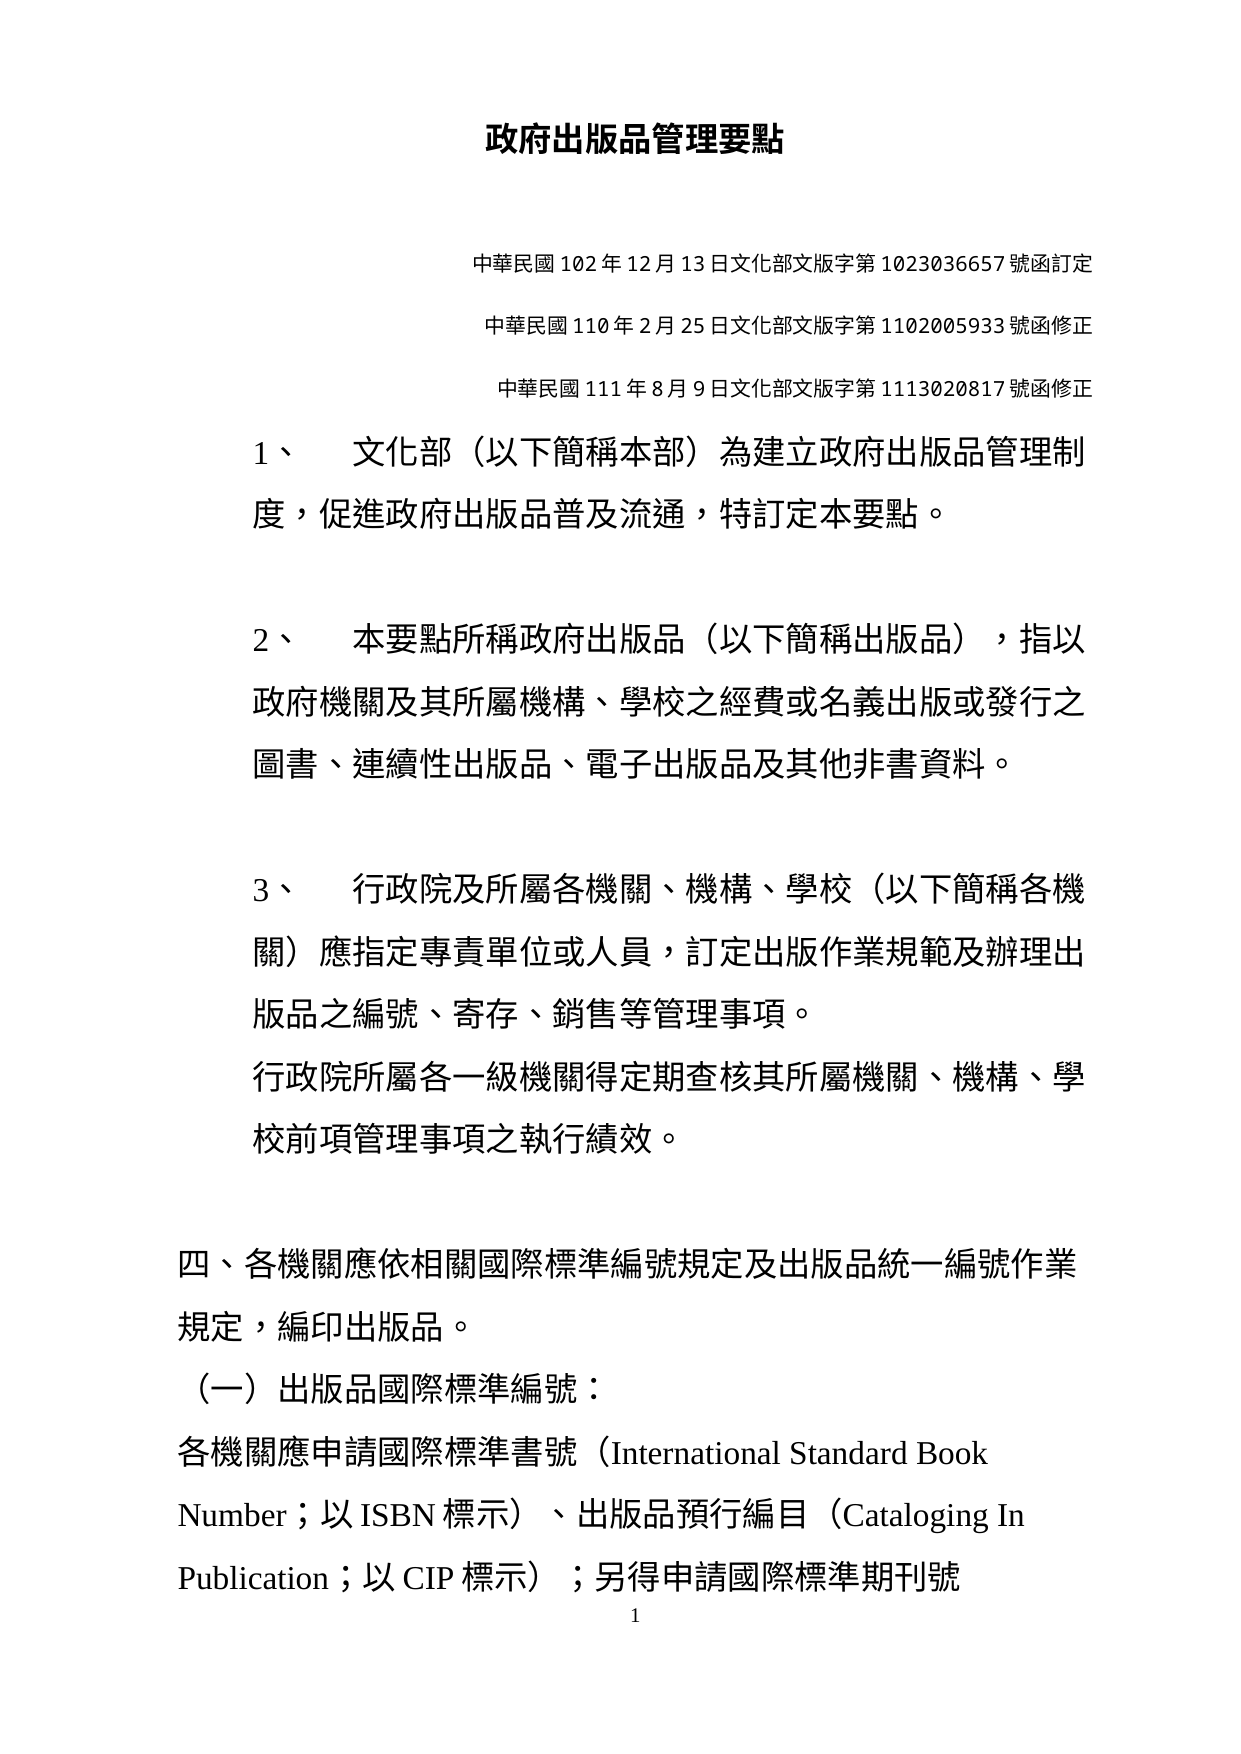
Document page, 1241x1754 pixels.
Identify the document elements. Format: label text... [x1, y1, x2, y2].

text （一）出版品國際標準編號： [177, 1346, 1092, 1408]
text 各機關應申請國際標準書號（International Standard Book Number；以ISBN標示）、出版品預行編目（Cataloging In Publication；以CIP標示）；另得申請國際標準期刊號 [177, 1408, 1092, 1596]
text 中華民國102年12月13日文化部文版字第1023036657號函訂定 中華民國110年2月25日文化部文版字第1102005933號函修正 中華民國111年8月9日文化部文版字第1113020817號函修正 [177, 221, 1092, 408]
list 本要點所稱政府出版品（以下簡稱出版品），指以政府機關及其所屬機構、學校之經費或名義出版或發行之圖書、連續性出版品、電子出版品及其他非書資料。 [252, 596, 1092, 783]
text 四、各機關應依相關國際標準編號規定及出版品統一編號作業規定，編印出版品。 [177, 1221, 1092, 1346]
list 行政院及所屬各機關、機構、學校（以下簡稱各機關）應指定專責單位或人員，訂定出版作業規範及辦理出版品之編號、寄存、銷售等管理事項。 行政院所屬各一級機關得定期查核其所屬機關、機構、學校前項管理事項之執行績效。 [252, 846, 1092, 1158]
list 文化部（以下簡稱本部）為建立政府出版品管理制度，促進政府出版品普及流通，特訂定本要點。 [252, 408, 1092, 533]
text 政府出版品管理要點 [177, 96, 1092, 158]
